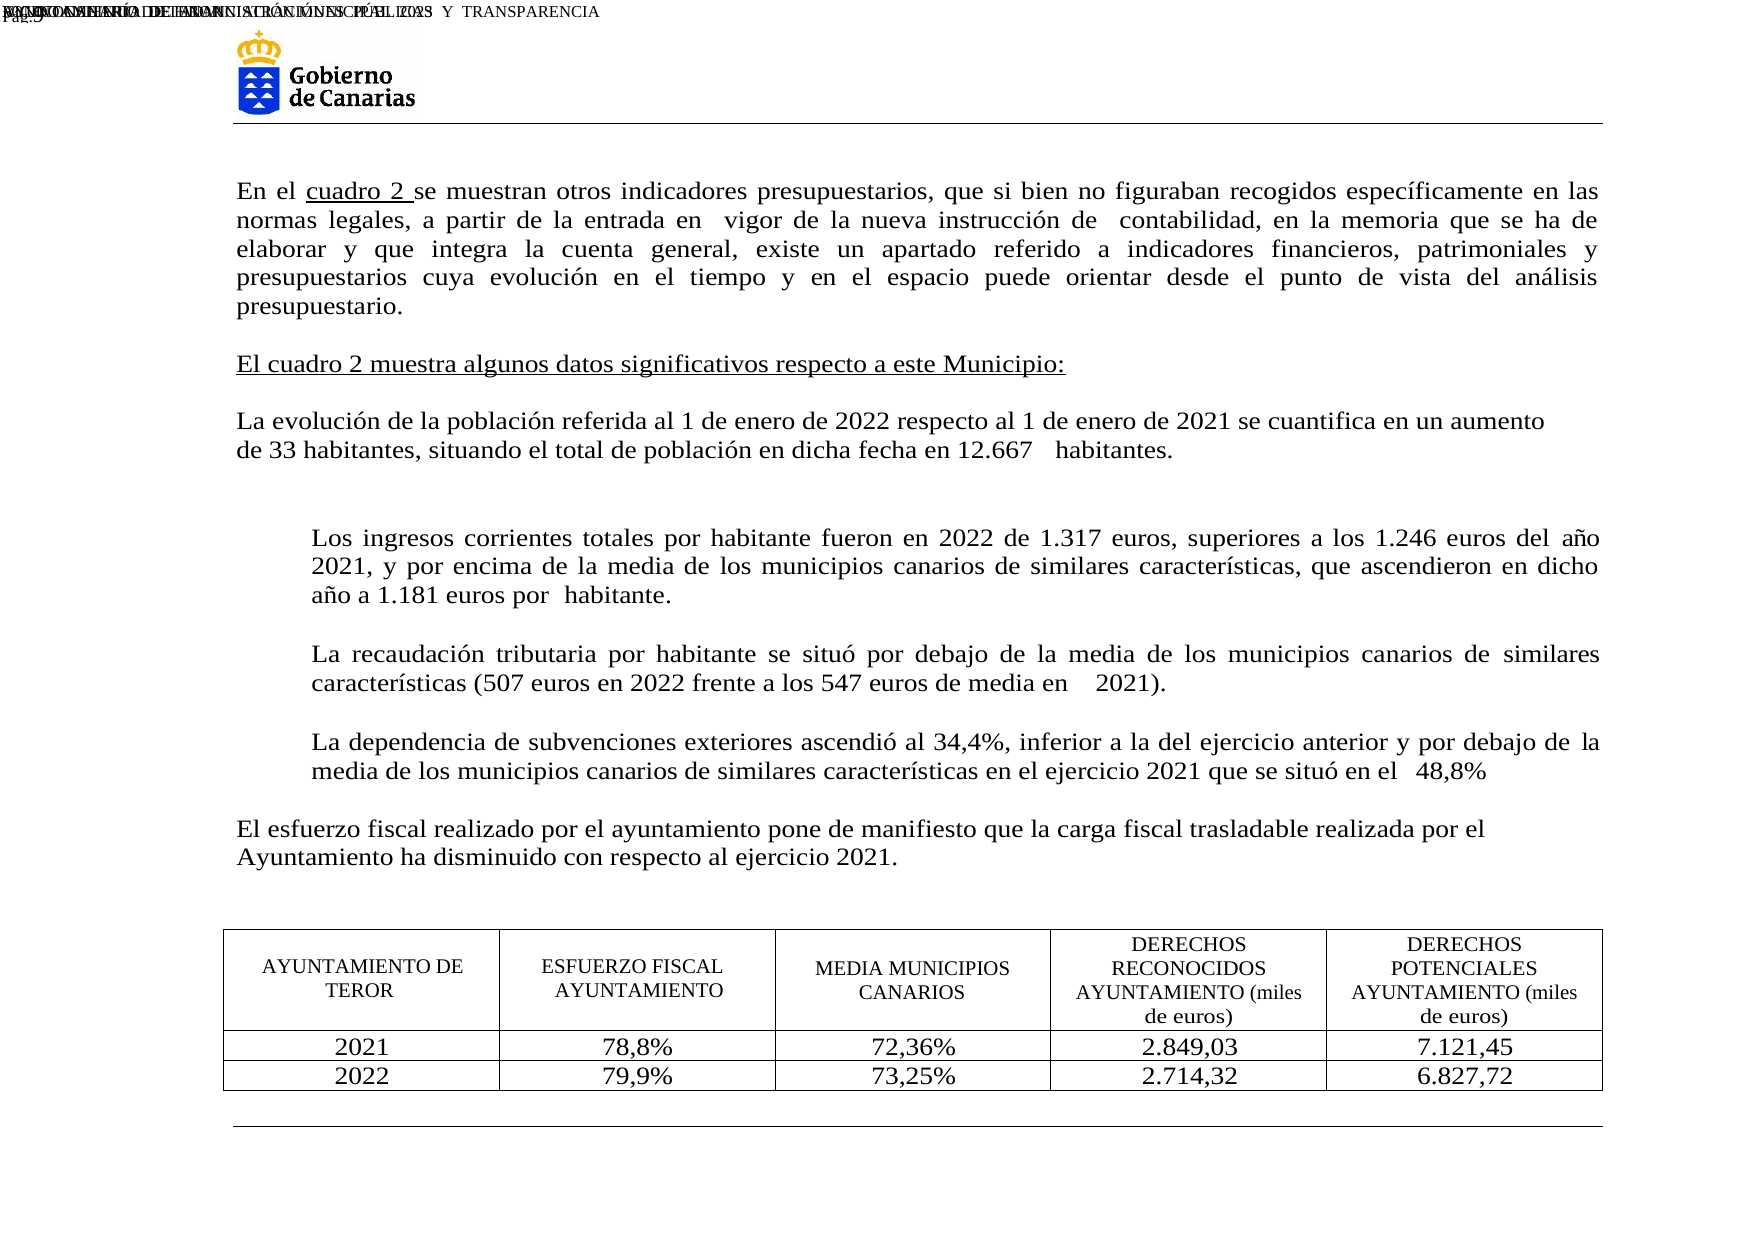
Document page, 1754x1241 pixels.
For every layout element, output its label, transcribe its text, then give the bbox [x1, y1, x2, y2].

table_header DERECHOS POTENCIALES AYUNTAMIENTO (miles de euros) [1327, 930, 1602, 1030]
list Los ingresos corrientes totales por habitante fueron en 2022 de 1.317 euros, superiores a los 1.246 euros del año 2021, y por encima de la media de los municipios canarios de similares características, que ascendieron en dicho año a 1.181 euros por habitante. [274, 523, 1600, 609]
text El esfuerzo fiscal realizado por el ayuntamiento pone de manifiesto que la carga fiscal trasladable realizada por el Ayuntamiento ha disminuido con respecto al ejercicio 2021. [236, 814, 1571, 871]
table_header MEDIA MUNICIPIOS CANARIOS [776, 930, 1050, 1030]
table_cell 72,36% [776, 1031, 1050, 1060]
table_header DERECHOS RECONOCIDOS AYUNTAMIENTO (miles de euros) [1051, 930, 1326, 1030]
text En el cuadro 2 se muestran otros indicadores presupuestarios, que si bien no figuraban recogidos específicamente en las normas legales, a partir de la entrada en vigor de la nueva instrucción de contabilidad, en la memoria que se ha de elaborar y que integra la cuenta general, existe un apartado referido a indicadores financieros, patrimoniales y presupuestarios cuya evolución en el tiempo y en el espacio puede orientar desde el punto de vista del análisis presupuestario. [236, 176, 1600, 320]
table_cell 6.827,72 [1327, 1061, 1602, 1090]
table_cell 79,9% [500, 1061, 775, 1090]
table_cell 2.849,03 [1051, 1031, 1326, 1060]
list La dependencia de subvenciones exteriores ascendió al 34,4%, inferior a la del ejercicio anterior y por debajo de la media de los municipios canarios de similares características en el ejercicio 2021 que se situó en el 48,8% [274, 727, 1600, 785]
table_cell 7.121,45 [1327, 1031, 1602, 1060]
table_cell 78,8% [500, 1031, 775, 1060]
table_header AYUNTAMIENTO DE TEROR [224, 930, 499, 1030]
table_cell 2.714,32 [1051, 1061, 1326, 1090]
picture [236, 29, 422, 118]
table_cell 2022 [224, 1061, 499, 1090]
text El cuadro 2 muestra algunos datos significativos respecto a este Municipio: [236, 349, 1614, 377]
list La recaudación tributaria por habitante se situó por debajo de la media de los municipios canarios de similares características (507 euros en 2022 frente a los 547 euros de media en 2021). [274, 639, 1600, 697]
text La evolución de la población referida al 1 de enero de 2022 respecto al 1 de enero de 2021 se cuantifica en un aumento de 33 habitantes, situando el total de población en dicha fecha en 12.667 habitantes. [236, 406, 1571, 464]
table_cell 73,25% [776, 1061, 1050, 1090]
table_header ESFUERZO FISCAL AYUNTAMIENTO [500, 930, 775, 1030]
table_cell 2021 [224, 1031, 499, 1060]
